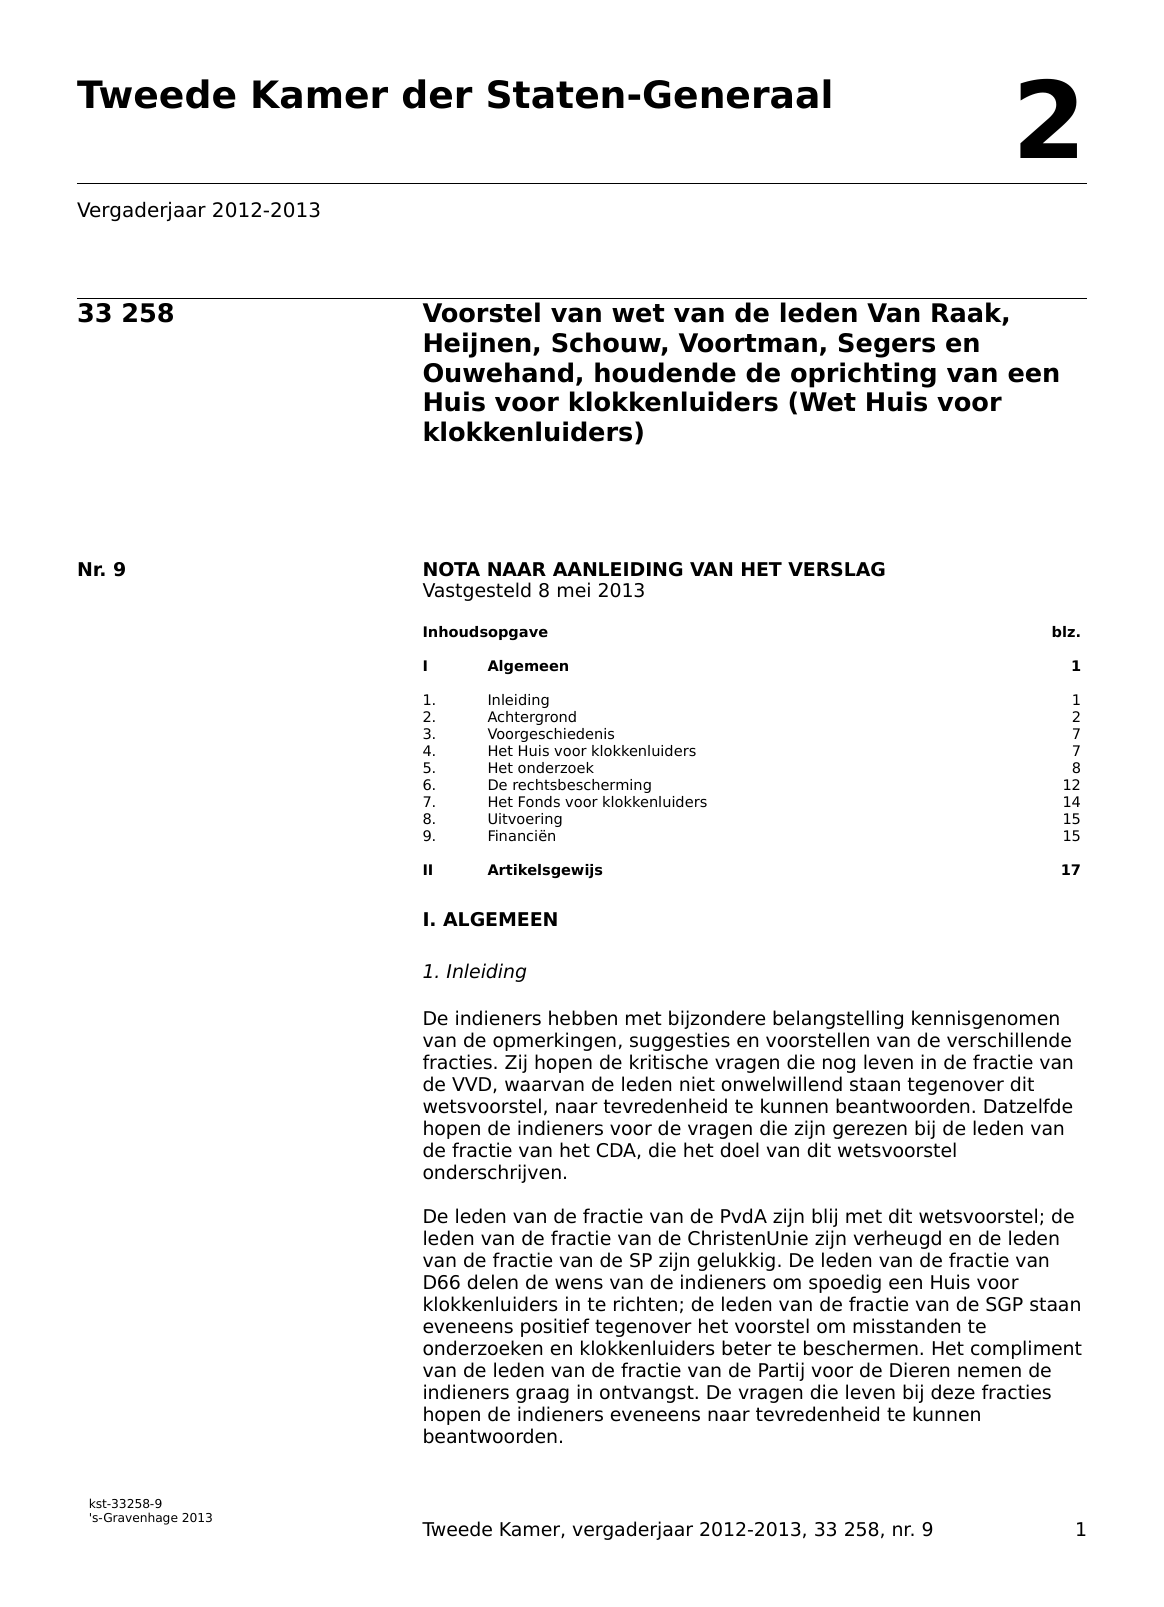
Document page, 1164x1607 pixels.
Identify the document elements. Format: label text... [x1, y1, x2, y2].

text Vastgesteld 8 mei 2013 [422, 580, 1087, 602]
text De leden van de fractie van de PvdA zijn blij met dit wetsvoorstel; de leden van de fractie van de ChristenUnie zijn verheugd en de leden van de fractie van de SP zijn gelukkig. De leden van de fractie van D66 delen de wens van de indieners om spoedig een Huis voor klokkenluiders in te richten; de leden van de fractie van de SGP staan eveneens positief tegenover het voorstel om misstanden te onderzoeken en klokkenluiders beter te beschermen. Het compliment van de leden van de fractie van de Partij voor de Dieren nemen de indieners graag in ontvangst. De vragen die leven bij deze fracties hopen de indieners eveneens naar tevredenheid te kunnen beantwoorden. [422, 1206, 1087, 1448]
table_cell 15 [1013, 828, 1087, 845]
table_cell 6. [422, 777, 481, 794]
subtitle 1. Inleiding [422, 961, 1087, 983]
subtitle 33 258 Voorstel van wet van de leden Van Raak, Heijnen, Schouw, Voortman, Segers en Ouwehand, houdende de oprichting van een Huis voor klokkenluiders (Wet Huis voor klokkenluiders) [77, 299, 1087, 447]
table_cell [481, 845, 1013, 862]
table_cell 1 [1013, 658, 1087, 675]
table_cell Het Huis voor klokkenluiders [481, 743, 1013, 760]
table_cell 7 [1013, 743, 1087, 760]
text kst-33258-9 [88, 1497, 323, 1511]
table_cell Financiën [481, 828, 1013, 845]
table_cell 7 [1013, 726, 1087, 743]
table_cell 1. [422, 692, 481, 709]
table_cell Het Fonds voor klokkenluiders [481, 794, 1013, 811]
table_cell 17 [1013, 862, 1087, 879]
table_cell 1 [1013, 692, 1087, 709]
table_cell [1013, 845, 1087, 862]
table_cell [422, 845, 481, 862]
table_cell 7. [422, 794, 481, 811]
table_cell [1013, 675, 1087, 692]
table_cell Artikelsgewijs [481, 862, 1013, 879]
table_header 2 [886, 59, 1087, 183]
table_cell 2 [1013, 709, 1087, 726]
subtitle Nr. 9 NOTA NAAR AANLEIDING VAN HET VERSLAG [77, 558, 1087, 580]
table_cell Het onderzoek [481, 760, 1013, 777]
table_cell II [422, 862, 481, 879]
text 's-Gravenhage 2013 [88, 1511, 323, 1525]
text De indieners hebben met bijzondere belangstelling kennisgenomen van de opmerkingen, suggesties en voorstellen van de verschillende fracties. Zij hopen de kritische vragen die nog leven in de fractie van de VVD, waarvan de leden niet onwelwillend staan tegenover dit wetsvoorstel, naar tevredenheid te kunnen beantwoorden. Datzelfde hopen de indieners voor de vragen die zijn gerezen bij de leden van de fractie van het CDA, die het doel van dit wetsvoorstel onderschrijven. [422, 1008, 1087, 1184]
table_cell Algemeen [481, 658, 1013, 675]
table_cell 2. [422, 709, 481, 726]
table_header blz. [1013, 624, 1087, 641]
table_cell [1013, 641, 1087, 658]
table_cell 9. [422, 828, 481, 845]
table_cell Vergaderjaar 2012-2013 [77, 184, 1087, 298]
table_cell Uitvoering [481, 811, 1013, 828]
table_cell 15 [1013, 811, 1087, 828]
table_cell [422, 641, 481, 658]
table_cell Voorgeschiedenis [481, 726, 1013, 743]
table_header Tweede Kamer der Staten-Generaal [77, 59, 886, 183]
table_cell 5. [422, 760, 481, 777]
table_cell Inleiding [481, 692, 1013, 709]
table_cell [481, 675, 1013, 692]
table_cell 8 [1013, 760, 1087, 777]
table_cell 3. [422, 726, 481, 743]
table_cell [422, 675, 481, 692]
table_cell Achtergrond [481, 709, 1013, 726]
table_cell 12 [1013, 777, 1087, 794]
table_cell I [422, 658, 481, 675]
table_header Inhoudsopgave [422, 624, 1013, 641]
table_cell [481, 641, 1013, 658]
table_cell 14 [1013, 794, 1087, 811]
table_cell De rechtsbescherming [481, 777, 1013, 794]
table_cell 8. [422, 811, 481, 828]
table_cell 4. [422, 743, 481, 760]
subtitle I. ALGEMEEN [422, 909, 1087, 931]
